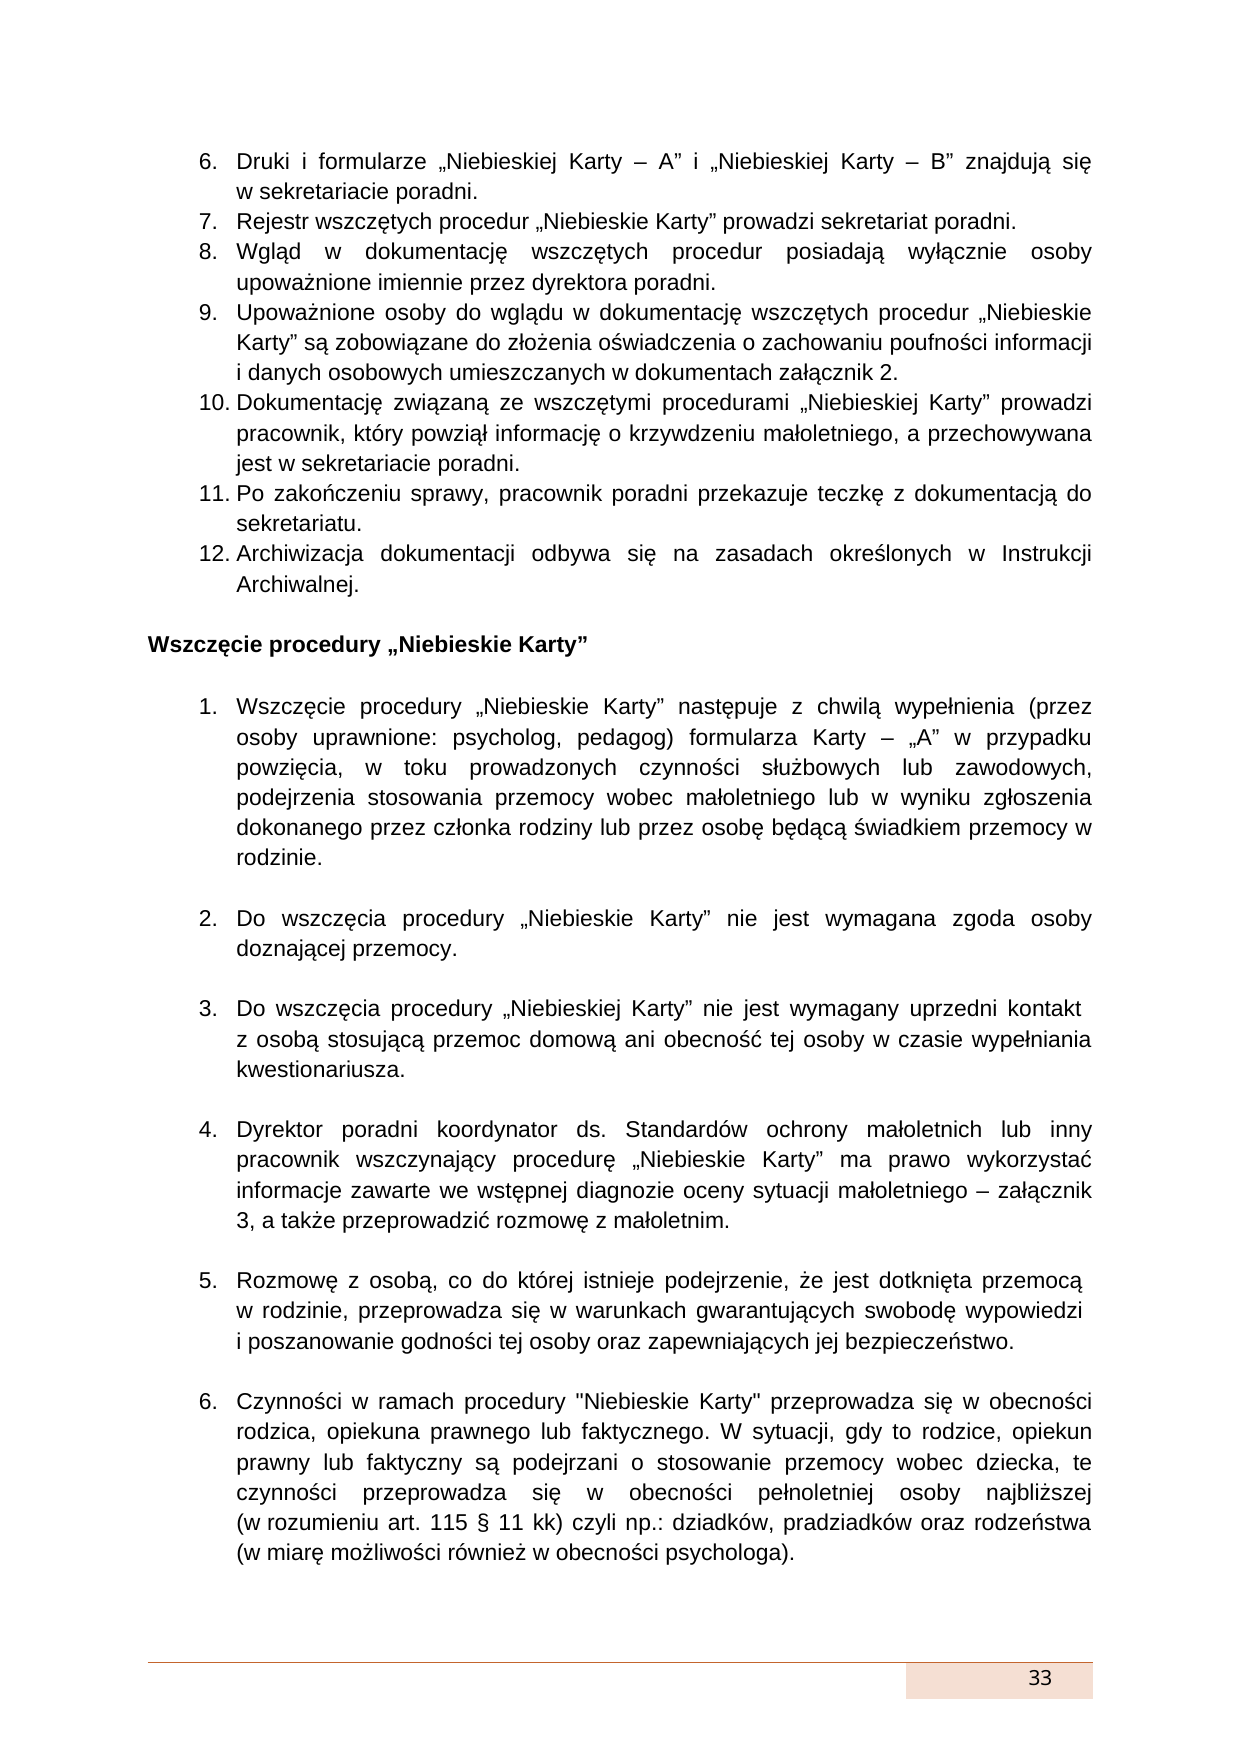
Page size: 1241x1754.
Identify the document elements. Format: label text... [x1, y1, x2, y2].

list Rozmowę z osobą, co do której istnieje podejrzenie, że jest dotknięta przemocą w rodzinie, przeprowadza się w warunkach gwarantujących swobodę wypowiedzi i poszanowanie godności tej osoby oraz zapewniających jej bezpieczeństwo. [199, 1267, 1093, 1354]
list Po zakończeniu sprawy, pracownik poradni przekazuje teczkę z dokumentacją do sekretariatu. [199, 480, 1093, 536]
list Wgląd w dokumentację wszczętych procedur posiadają wyłącznie osoby upoważnione imiennie przez dyrektora poradni. [199, 238, 1093, 295]
list Rejestr wszczętych procedur „Niebieskie Karty” prowadzi sekretariat poradni. [199, 208, 1093, 234]
list Czynności w ramach procedury "Niebieskie Karty" przeprowadza się w obecności rodzica, opiekuna prawnego lub faktycznego. W sytuacji, gdy to rodzice, opiekun prawny lub faktyczny są podejrzani o stosowanie przemocy wobec dziecka, te czynności przeprowadza się w obecności pełnoletniej osoby najbliższej (w rozumieniu art. 115 § 11 kk) czyli np.: dziadków, pradziadków oraz rodzeństwa (w miarę możliwości również w obecności psychologa). [199, 1388, 1093, 1566]
list Dyrektor poradni koordynator ds. Standardów ochrony małoletnich lub inny pracownik wszczynający procedurę „Niebieskie Karty” ma prawo wykorzystać informacje zawarte we wstępnej diagnozie oceny sytuacji małoletniego – załącznik 3, a także przeprowadzić rozmowę z małoletnim. [199, 1116, 1093, 1233]
list Dokumentację związaną ze wszczętymi procedurami „Niebieskiej Karty” prowadzi pracownik, który powziął informację o krzywdzeniu małoletniego, a przechowywana jest w sekretariacie poradni. [199, 389, 1093, 476]
list Upoważnione osoby do wglądu w dokumentację wszczętych procedur „Niebieskie Karty” są zobowiązane do złożenia oświadczenia o zachowaniu poufności informacji i danych osobowych umieszczanych w dokumentach załącznik 2. [199, 299, 1093, 385]
list Archiwizacja dokumentacji odbywa się na zasadach określonych w Instrukcji Archiwalnej. [199, 540, 1093, 597]
list Wszczęcie procedury „Niebieskie Karty” [148, 631, 1093, 657]
list Wszczęcie procedury „Niebieskie Karty” następuje z chwilą wypełnienia (przez osoby uprawnione: psycholog, pedagog) formularza Karty – „A” w przypadku powzięcia, w toku prowadzonych czynności służbowych lub zawodowych, podejrzenia stosowania przemocy wobec małoletniego lub w wyniku zgłoszenia dokonanego przez członka rodziny lub przez osobę będącą świadkiem przemocy w rodzinie. [199, 693, 1093, 871]
list Do wszczęcia procedury „Niebieskie Karty” nie jest wymagana zgoda osoby doznającej przemocy. [199, 905, 1093, 961]
list Do wszczęcia procedury „Niebieskiej Karty” nie jest wymagany uprzedni kontakt z osobą stosującą przemoc domową ani obecność tej osoby w czasie wypełniania kwestionariusza. [199, 995, 1093, 1082]
list Druki i formularze „Niebieskiej Karty – A” i „Niebieskiej Karty – B” znajdują się w sekretariacie poradni. [199, 148, 1093, 204]
